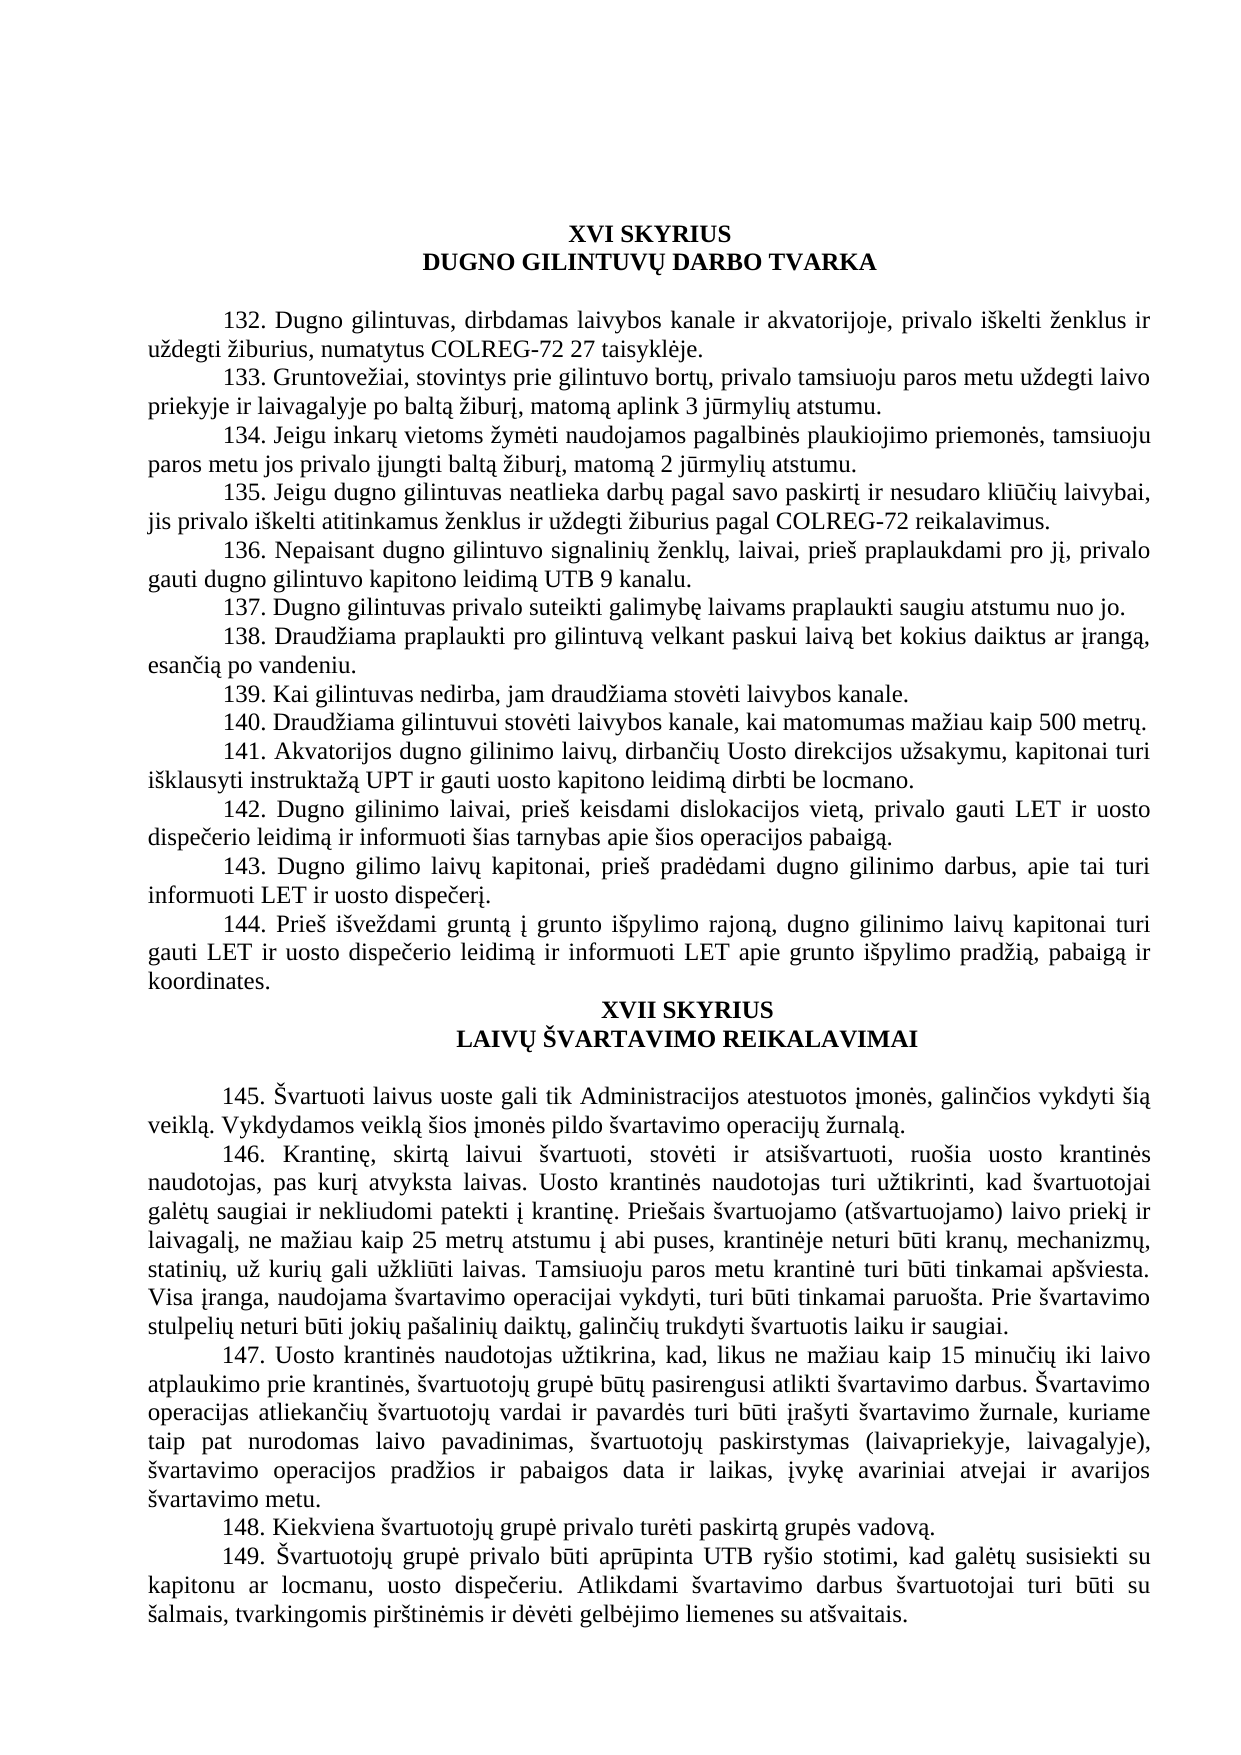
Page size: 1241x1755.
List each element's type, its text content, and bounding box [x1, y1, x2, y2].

text 135. Jeigu dugno gilintuvas neatlieka darbų pagal savo paskirtį ir nesudaro kliūčių laivybai, jis privalo iškelti atitinkamus ženklus ir uždegti žiburius pagal COLREG-72 reikalavimus. [148, 477, 1152, 535]
text 134. Jeigu inkarų vietoms žymėti naudojamos pagalbinės plaukiojimo priemonės, tamsiuoju paros metu jos privalo įjungti baltą žiburį, matomą 2 jūrmylių atstumu. [148, 420, 1152, 477]
text 149. Švartuotojų grupė privalo būti aprūpinta UTB ryšio stotimi, kad galėtų susisiekti su kapitonu ar locmanu, uosto dispečeriu. Atlikdami švartavimo darbus švartuotojai turi būti su šalmais, tvarkingomis pirštinėmis ir dėvėti gelbėjimo liemenes su atšvaitais. [148, 1541, 1152, 1627]
text 148. Kiekviena švartuotojų grupė privalo turėti paskirtą grupės vadovą. [148, 1512, 1152, 1541]
text 138. Draudžiama praplaukti pro gilintuvą velkant paskui laivą bet kokius daiktus ar įrangą, esančią po vandeniu. [148, 621, 1152, 679]
text 140. Draudžiama gilintuvui stovėti laivybos kanale, kai matomumas mažiau kaip 500 metrų. [148, 707, 1152, 736]
text 147. Uosto krantinės naudotojas užtikrina, kad, likus ne mažiau kaip 15 minučių iki laivo atplaukimo prie krantinės, švartuotojų grupė būtų pasirengusi atlikti švartavimo darbus. Švartavimo operacijas atliekančių švartuotojų vardai ir pavardės turi būti įrašyti švartavimo žurnale, kuriame taip pat nurodomas laivo pavadinimas, švartuotojų paskirstymas (laivapriekyje, laivagalyje), švartavimo operacijos pradžios ir pabaigos data ir laikas, įvykę avariniai atvejai ir avarijos švartavimo metu. [148, 1340, 1152, 1512]
text 146. Krantinę, skirtą laivui švartuoti, stovėti ir atsišvartuoti, ruošia uosto krantinės naudotojas, pas kurį atvyksta laivas. Uosto krantinės naudotojas turi užtikrinti, kad švartuotojai galėtų saugiai ir nekliudomi patekti į krantinę. Priešais švartuojamo (atšvartuojamo) laivo priekį ir laivagalį, ne mažiau kaip 25 metrų atstumu į abi puses, krantinėje neturi būti kranų, mechanizmų, statinių, už kurių gali užkliūti laivas. Tamsiuoju paros metu krantinė turi būti tinkamai apšviesta. Visa įranga, naudojama švartavimo operacijai vykdyti, turi būti tinkamai paruošta. Prie švartavimo stulpelių neturi būti jokių pašalinių daiktų, galinčių trukdyti švartuotis laiku ir saugiai. [148, 1139, 1152, 1340]
text 136. Nepaisant dugno gilintuvo signalinių ženklų, laivai, prieš praplaukdami pro jį, privalo gauti dugno gilintuvo kapitono leidimą UTB 9 kanalu. [148, 535, 1152, 592]
text XVII SKYRIUS [148, 995, 1152, 1024]
text 145. Švartuoti laivus uoste gali tik Administracijos atestuotos įmonės, galinčios vykdyti šią veiklą. Vykdydamos veiklą šios įmonės pildo švartavimo operacijų žurnalą. [148, 1081, 1152, 1139]
text LAIVŲ ŠVARTAVIMO REIKALAVIMAI [148, 1024, 1152, 1052]
text DUGNO GILINTUVŲ DARBO TVARKA [148, 247, 1152, 276]
text XVI SKYRIUS [148, 219, 1152, 247]
text 141. Akvatorijos dugno gilinimo laivų, dirbančių Uosto direkcijos užsakymu, kapitonai turi išklausyti instruktažą UPT ir gauti uosto kapitono leidimą dirbti be locmano. [148, 736, 1152, 794]
text 132. Dugno gilintuvas, dirbdamas laivybos kanale ir akvatorijoje, privalo iškelti ženklus ir uždegti žiburius, numatytus COLREG-72 27 taisyklėje. [148, 305, 1152, 362]
text 143. Dugno gilimo laivų kapitonai, prieš pradėdami dugno gilinimo darbus, apie tai turi informuoti LET ir uosto dispečerį. [148, 851, 1152, 909]
text 142. Dugno gilinimo laivai, prieš keisdami dislokacijos vietą, privalo gauti LET ir uosto dispečerio leidimą ir informuoti šias tarnybas apie šios operacijos pabaigą. [148, 794, 1152, 851]
text 139. Kai gilintuvas nedirba, jam draudžiama stovėti laivybos kanale. [148, 679, 1152, 707]
text 144. Prieš išveždami gruntą į grunto išpylimo rajoną, dugno gilinimo laivų kapitonai turi gauti LET ir uosto dispečerio leidimą ir informuoti LET apie grunto išpylimo pradžią, pabaigą ir koordinates. [148, 909, 1152, 995]
text 137. Dugno gilintuvas privalo suteikti galimybę laivams praplaukti saugiu atstumu nuo jo. [148, 592, 1152, 621]
text 133. Gruntovežiai, stovintys prie gilintuvo bortų, privalo tamsiuoju paros metu uždegti laivo priekyje ir laivagalyje po baltą žiburį, matomą aplink 3 jūrmylių atstumu. [148, 362, 1152, 420]
